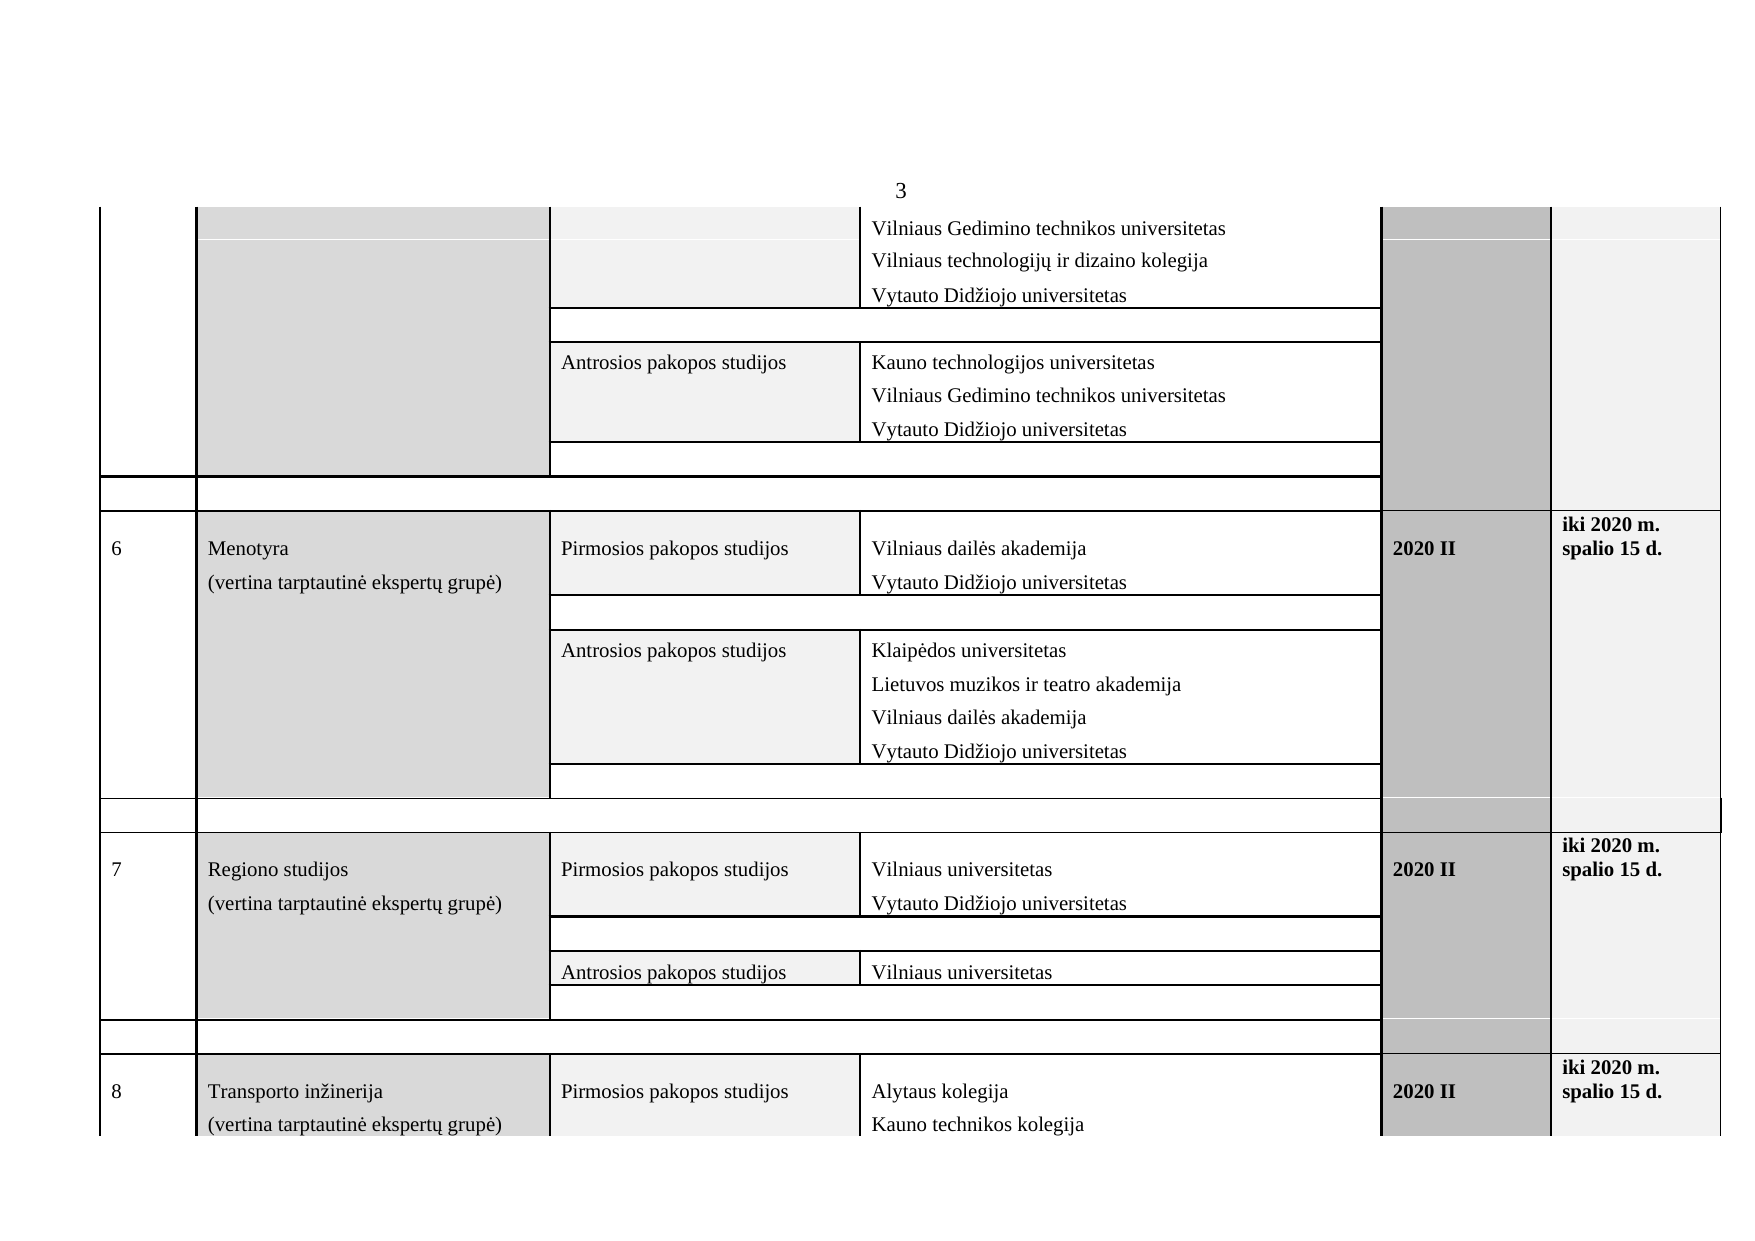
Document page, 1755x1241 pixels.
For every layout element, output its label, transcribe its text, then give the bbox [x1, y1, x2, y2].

table_cell [198, 629, 549, 662]
table_cell [1383, 560, 1550, 594]
table_cell [1383, 272, 1550, 307]
table_cell Regiono studijos Suma [198, 1021, 549, 1053]
table_cell [551, 881, 859, 915]
table_cell [551, 662, 859, 696]
table_cell 7 [101, 833, 195, 881]
table_cell [551, 560, 859, 594]
table_cell Antrosios pakopos studijos [551, 952, 859, 984]
table_cell [1552, 629, 1720, 662]
table_cell [101, 441, 195, 475]
table_cell Vytauto Didžiojo universitetas [861, 560, 1380, 594]
table_cell [198, 441, 549, 475]
table_cell Vilniaus universitetas [861, 952, 1380, 984]
table_cell [1552, 729, 1720, 763]
table_cell [101, 560, 195, 594]
table_cell 2020 II [1383, 1054, 1550, 1103]
table_cell Lietuvos muzikos ir teatro akademija [861, 662, 1380, 696]
table_cell Vilniaus Gedimino technikos universitetas [861, 207, 1380, 239]
table_cell Vilniaus technologijų ir dizaino kolegija [861, 240, 1380, 272]
table_cell [860, 1021, 1380, 1053]
table_cell Pirmosios pakopos studijos Suma [551, 309, 1380, 341]
table_cell [1383, 662, 1550, 696]
table_cell (vertina tarptautinė ekspertų grupė) [198, 560, 549, 594]
table_cell [551, 696, 859, 729]
table_cell [1552, 374, 1720, 407]
table_cell 2020 II [1383, 833, 1550, 881]
table_cell [1552, 881, 1720, 915]
table_cell [1383, 374, 1550, 407]
table_cell [198, 729, 549, 763]
table_cell [1383, 594, 1550, 629]
table_cell iki 2020 m. spalio 15 d. [1552, 1054, 1720, 1103]
table_cell [101, 594, 195, 629]
table_cell [1552, 1019, 1720, 1053]
table_cell [1552, 696, 1720, 729]
table_cell Alytaus kolegija [861, 1055, 1380, 1103]
table_cell [198, 696, 549, 729]
table_cell Vilniaus Gedimino technikos universitetas [861, 374, 1380, 407]
table_cell Antrosios pakopos studijos [551, 631, 859, 662]
table_cell [1552, 1103, 1720, 1136]
table_cell [198, 240, 549, 272]
table_cell [551, 407, 859, 441]
table_cell Pirmosios pakopos studijos [551, 512, 859, 560]
table_cell [551, 240, 859, 272]
table_cell Pirmosios pakopos studijos [551, 1055, 859, 1103]
table_cell [101, 881, 195, 915]
table_cell [198, 950, 549, 984]
table_cell [101, 272, 195, 307]
table_cell [1383, 798, 1550, 832]
table_cell [1383, 441, 1550, 475]
table_cell [1383, 341, 1550, 374]
table_cell [198, 915, 549, 950]
table_cell Pirmosios pakopos studijos Suma [551, 596, 1380, 629]
table_cell [551, 1103, 859, 1136]
table_cell [1383, 1103, 1550, 1136]
table_cell Antrosios pakopos studijos Suma [551, 765, 1380, 797]
table_cell Regiono studijos [198, 833, 549, 881]
table_cell [101, 207, 195, 239]
table_cell Antrosios pakopos studijos [551, 343, 859, 374]
table_cell [101, 1103, 195, 1136]
table_cell [101, 478, 195, 510]
table_cell [101, 662, 195, 696]
table_cell Vilniaus universitetas [861, 833, 1380, 881]
table_cell [101, 307, 195, 341]
table_cell iki 2020 m. spalio 15 d. [1552, 833, 1720, 881]
table_cell [550, 1021, 860, 1053]
table_cell [1383, 950, 1550, 984]
table_cell [1383, 1019, 1550, 1053]
table_cell Vytauto Didžiojo universitetas [861, 272, 1380, 307]
table_cell [101, 984, 195, 1018]
table_cell [1552, 272, 1720, 307]
table_cell [198, 341, 549, 374]
table_cell [551, 272, 859, 307]
table_cell [1383, 207, 1550, 239]
table_cell [860, 478, 1380, 510]
table_cell iki 2020 m. spalio 15 d. [1552, 511, 1720, 560]
table_cell [1383, 984, 1550, 1018]
table_cell [1552, 950, 1720, 984]
table_cell [1383, 240, 1550, 272]
table_cell [101, 763, 195, 797]
table_cell [1552, 662, 1720, 696]
table_cell [550, 799, 860, 832]
table_cell (vertina tarptautinė ekspertų grupė) [198, 881, 549, 915]
table_cell [198, 207, 549, 239]
table_cell Antrosios pakopos studijos Suma [551, 986, 1380, 1018]
table_cell Mechanikos inžinerija Suma [198, 478, 860, 510]
table_cell [1552, 594, 1720, 629]
table_cell [101, 240, 195, 272]
table_cell [860, 799, 1380, 832]
table_cell Menotyra Suma [198, 799, 549, 832]
table_cell [1552, 798, 1720, 832]
table_cell 6 [101, 512, 195, 560]
table_cell [101, 915, 195, 950]
table_cell [1552, 475, 1720, 510]
table_cell [101, 799, 195, 832]
table_cell Antrosios pakopos studijos Suma [551, 443, 1380, 475]
table_cell [1383, 475, 1550, 510]
table_cell [1552, 207, 1720, 239]
table_cell [1383, 915, 1550, 950]
table_cell (vertina tarptautinė ekspertų grupė) [198, 1103, 549, 1136]
table_cell [1383, 763, 1550, 797]
table_cell [1552, 307, 1720, 341]
table_cell [198, 374, 549, 407]
table_cell Menotyra [198, 512, 549, 560]
table_cell Klaipėdos universitetas [861, 631, 1380, 662]
table_cell 2020 II [1383, 511, 1550, 560]
table_cell [1552, 984, 1720, 1018]
table_cell [198, 407, 549, 441]
table_cell [101, 950, 195, 984]
table_cell Vilniaus dailės akademija [861, 512, 1380, 560]
table_cell [198, 594, 549, 629]
table_cell [1552, 441, 1720, 475]
table_cell Pirmosios pakopos studijos Suma [551, 918, 1380, 950]
table_cell 8 [101, 1055, 195, 1103]
table_cell [1552, 763, 1720, 797]
table_cell [101, 341, 195, 374]
table_cell [101, 1021, 195, 1053]
table_cell [1383, 696, 1550, 729]
table_cell Vilniaus dailės akademija [861, 696, 1380, 729]
table_cell Transporto inžinerija [198, 1055, 549, 1103]
table_cell [1552, 341, 1720, 374]
table_cell [1383, 729, 1550, 763]
table_cell [1383, 881, 1550, 915]
table_cell [1383, 307, 1550, 341]
table_cell [1383, 407, 1550, 441]
table_cell [198, 272, 549, 307]
table_cell [551, 374, 859, 407]
table_cell [101, 729, 195, 763]
table_cell [551, 729, 859, 763]
table_cell [1552, 915, 1720, 950]
table_cell [551, 207, 859, 239]
table_cell [101, 696, 195, 729]
table_cell Kauno technologijos universitetas [861, 343, 1380, 374]
table_cell Kauno technikos kolegija [861, 1103, 1380, 1136]
table_cell [101, 407, 195, 441]
table_cell Pirmosios pakopos studijos [551, 833, 859, 881]
table_cell [1552, 240, 1720, 272]
table_cell Vytauto Didžiojo universitetas [861, 407, 1380, 441]
table_cell [101, 629, 195, 662]
table_cell [198, 763, 549, 797]
table_cell Vytauto Didžiojo universitetas [861, 881, 1380, 915]
table_cell [101, 374, 195, 407]
table_cell [1552, 560, 1720, 594]
table_cell [198, 984, 549, 1018]
table_cell [1383, 629, 1550, 662]
table_cell [1552, 407, 1720, 441]
table_cell Vytauto Didžiojo universitetas [861, 729, 1380, 763]
table_cell [198, 662, 549, 696]
table_cell [198, 307, 549, 341]
